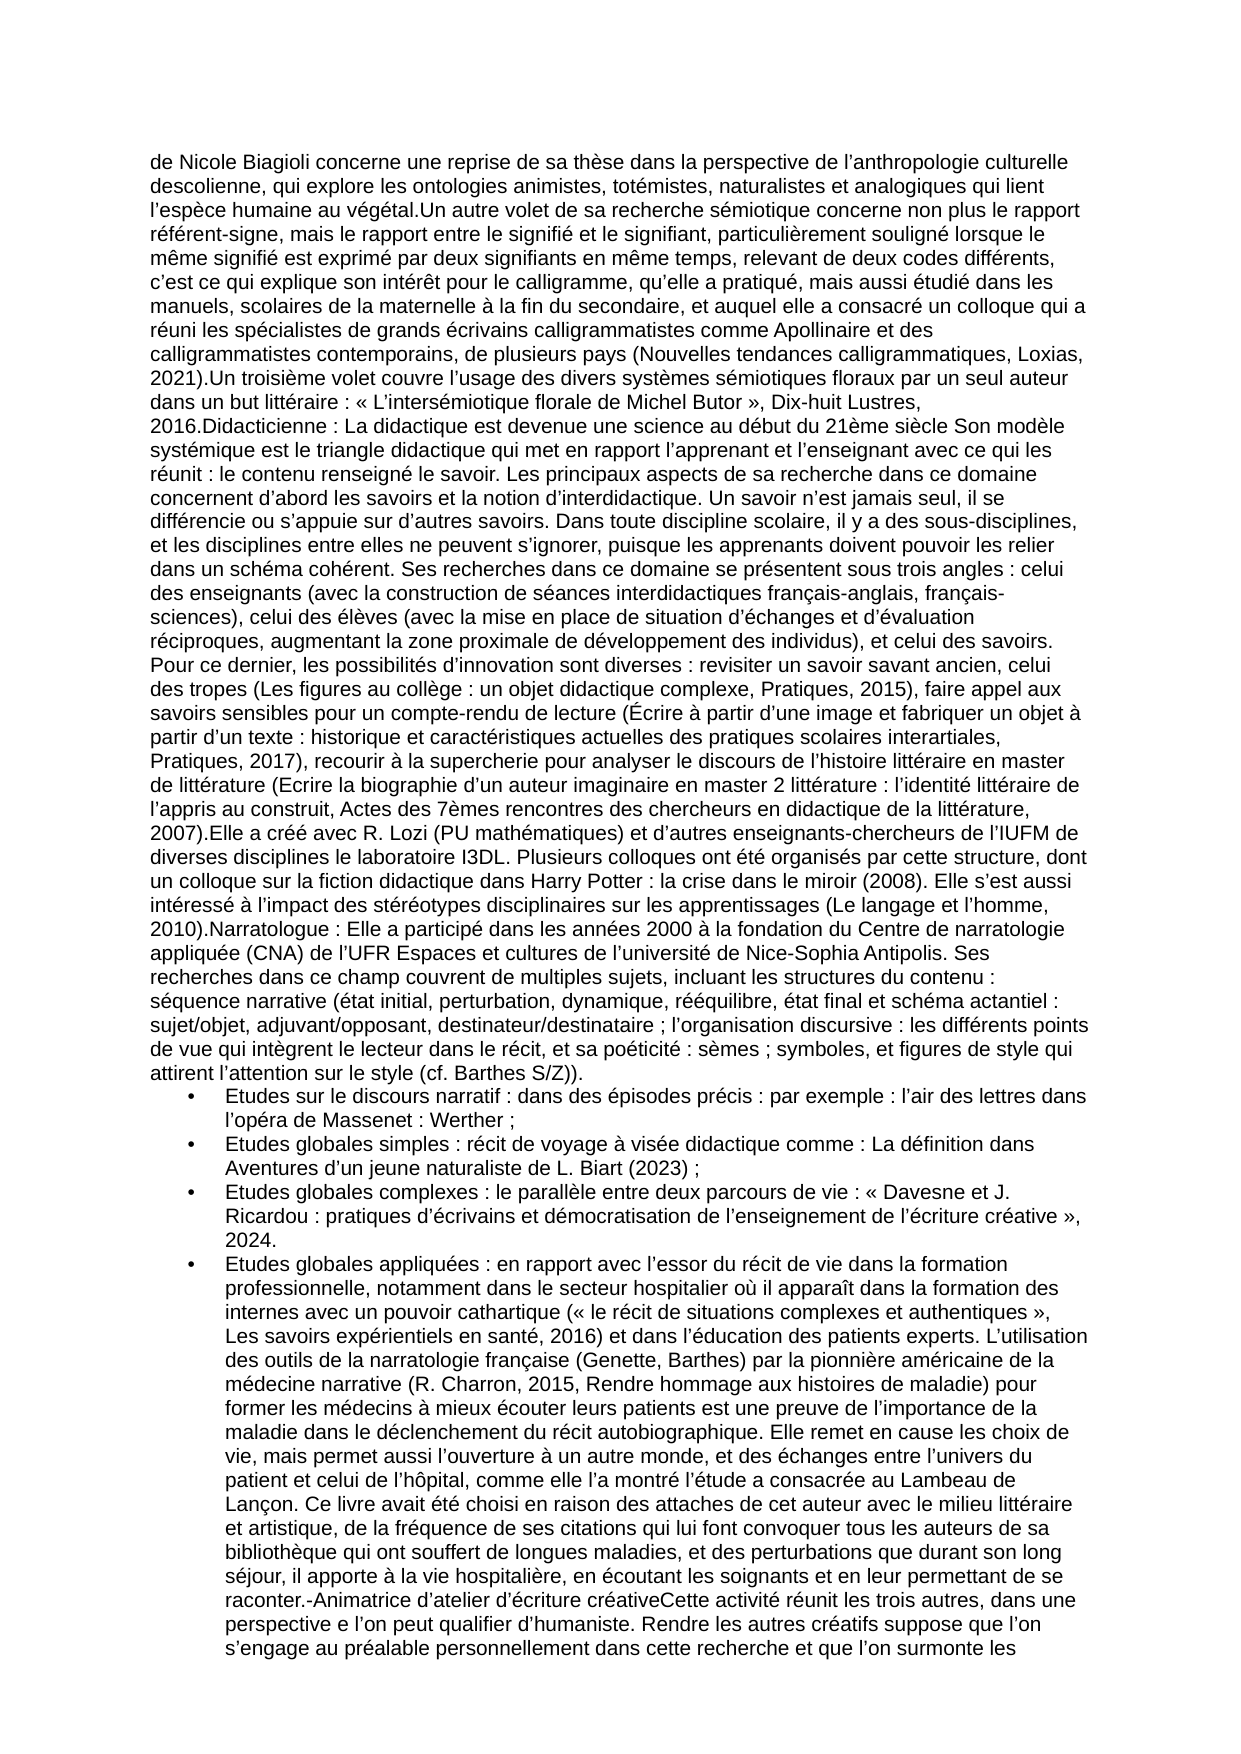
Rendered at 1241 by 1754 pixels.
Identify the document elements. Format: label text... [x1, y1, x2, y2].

text de Nicole Biagioli concerne une reprise de sa thèse dans la perspective de l’anthropologie culturelle descolienne, qui explore les ontologies animistes, totémistes, naturalistes et analogiques qui lient l’espèce humaine au végétal.Un autre volet de sa recherche sémiotique concerne non plus le rapport référent-signe, mais le rapport entre le signifié et le signifiant, particulièrement souligné lorsque le même signifié est exprimé par deux signifiants en même temps, relevant de deux codes différents, c’est ce qui explique son intérêt pour le calligramme, qu’elle a pratiqué, mais aussi étudié dans les manuels, scolaires de la maternelle à la fin du secondaire, et auquel elle a consacré un colloque qui a réuni les spécialistes de grands écrivains calligrammatistes comme Apollinaire et des calligrammatistes contemporains, de plusieurs pays (Nouvelles tendances calligrammatiques, Loxias, 2021).Un troisième volet couvre l’usage des divers systèmes sémiotiques floraux par un seul auteur dans un but littéraire : « L’intersémiotique florale de Michel Butor », Dix-huit Lustres, 2016.Didacticienne : La didactique est devenue une science au début du 21ème siècle Son modèle systémique est le triangle didactique qui met en rapport l’apprenant et l’enseignant avec ce qui les réunit : le contenu renseigné le savoir. Les principaux aspects de sa recherche dans ce domaine concernent d’abord les savoirs et la notion d’interdidactique. Un savoir n’est jamais seul, il se différencie ou s’appuie sur d’autres savoirs. Dans toute discipline scolaire, il y a des sous-disciplines, et les disciplines entre elles ne peuvent s’ignorer, puisque les apprenants doivent pouvoir les relier dans un schéma cohérent. Ses recherches dans ce domaine se présentent sous trois angles : celui des enseignants (avec la construction de séances interdidactiques français-anglais, français-sciences), celui des élèves (avec la mise en place de situation d’échanges et d’évaluation réciproques, augmentant la zone proximale de développement des individus), et celui des savoirs. Pour ce dernier, les possibilités d’innovation sont diverses : revisiter un savoir savant ancien, celui des tropes (Les figures au collège : un objet didactique complexe, Pratiques, 2015), faire appel aux savoirs sensibles pour un compte-rendu de lecture (Écrire à partir d’une image et fabriquer un objet à partir d’un texte : historique et caractéristiques actuelles des pratiques scolaires interartiales, Pratiques, 2017), recourir à la supercherie pour analyser le discours de l’histoire littéraire en master de littérature (Ecrire la biographie d’un auteur imaginaire en master 2 littérature : l’identité littéraire de l’appris au construit, Actes des 7èmes rencontres des chercheurs en didactique de la littérature, 2007).Elle a créé avec R. Lozi (PU mathématiques) et d’autres enseignants-chercheurs de l’IUFM de diverses disciplines le laboratoire I3DL. Plusieurs colloques ont été organisés par cette structure, dont un colloque sur la fiction didactique dans Harry Potter : la crise dans le miroir (2008). Elle s’est aussi intéressé à l’impact des stéréotypes disciplinaires sur les apprentissages (Le langage et l’homme, 2010).Narratologue : Elle a participé dans les années 2000 à la fondation du Centre de narratologie appliquée (CNA) de l’UFR Espaces et cultures de l’université de Nice-Sophia Antipolis. Ses recherches dans ce champ couvrent de multiples sujets, incluant les structures du contenu : séquence narrative (état initial, perturbation, dynamique, rééquilibre, état final et schéma actantiel : sujet/objet, adjuvant/opposant, destinateur/destinataire ; l’organisation discursive : les différents points de vue qui intègrent le lecteur dans le récit, et sa poéticité : sèmes ; symboles, et figures de style qui attirent l’attention sur le style (cf. Barthes S/Z)). [150, 150, 1090, 1084]
list Etudes globales simples : récit de voyage à visée didactique comme : La définition dans Aventures d’un jeune naturaliste de L. Biart (2023) ; [187, 1132, 1090, 1180]
list Etudes globales appliquées : en rapport avec l’essor du récit de vie dans la formation professionnelle, notamment dans le secteur hospitalier où il apparaît dans la formation des internes avec un pouvoir cathartique (« le récit de situations complexes et authentiques », Les savoirs expérientiels en santé, 2016) et dans l’éducation des patients experts. L’utilisation des outils de la narratologie française (Genette, Barthes) par la pionnière américaine de la médecine narrative (R. Charron, 2015, Rendre hommage aux histoires de maladie) pour former les médecins à mieux écouter leurs patients est une preuve de l’importance de la maladie dans le déclenchement du récit autobiographique. Elle remet en cause les choix de vie, mais permet aussi l’ouverture à un autre monde, et des échanges entre l’univers du patient et celui de l’hôpital, comme elle l’a montré l’étude a consacrée au Lambeau de Lançon. Ce livre avait été choisi en raison des attaches de cet auteur avec le milieu littéraire et artistique, de la fréquence de ses citations qui lui font convoquer tous les auteurs de sa bibliothèque qui ont souffert de longues maladies, et des perturbations que durant son long séjour, il apporte à la vie hospitalière, en écoutant les soignants et en leur permettant de se raconter.-Animatrice d’atelier d’écriture créativeCette activité réunit les trois autres, dans une perspective e l’on peut qualifier d’humaniste. Rendre les autres créatifs suppose que l’on s’engage au préalable personnellement dans cette recherche et que l’on surmonte les [187, 1252, 1090, 1659]
list Etudes globales complexes : le parallèle entre deux parcours de vie : « Davesne et J. Ricardou : pratiques d’écrivains et démocratisation de l’enseignement de l’écriture créative », 2024. [187, 1180, 1090, 1252]
list Etudes sur le discours narratif : dans des épisodes précis : par exemple : l’air des lettres dans l’opéra de Massenet : Werther ; [187, 1084, 1090, 1132]
